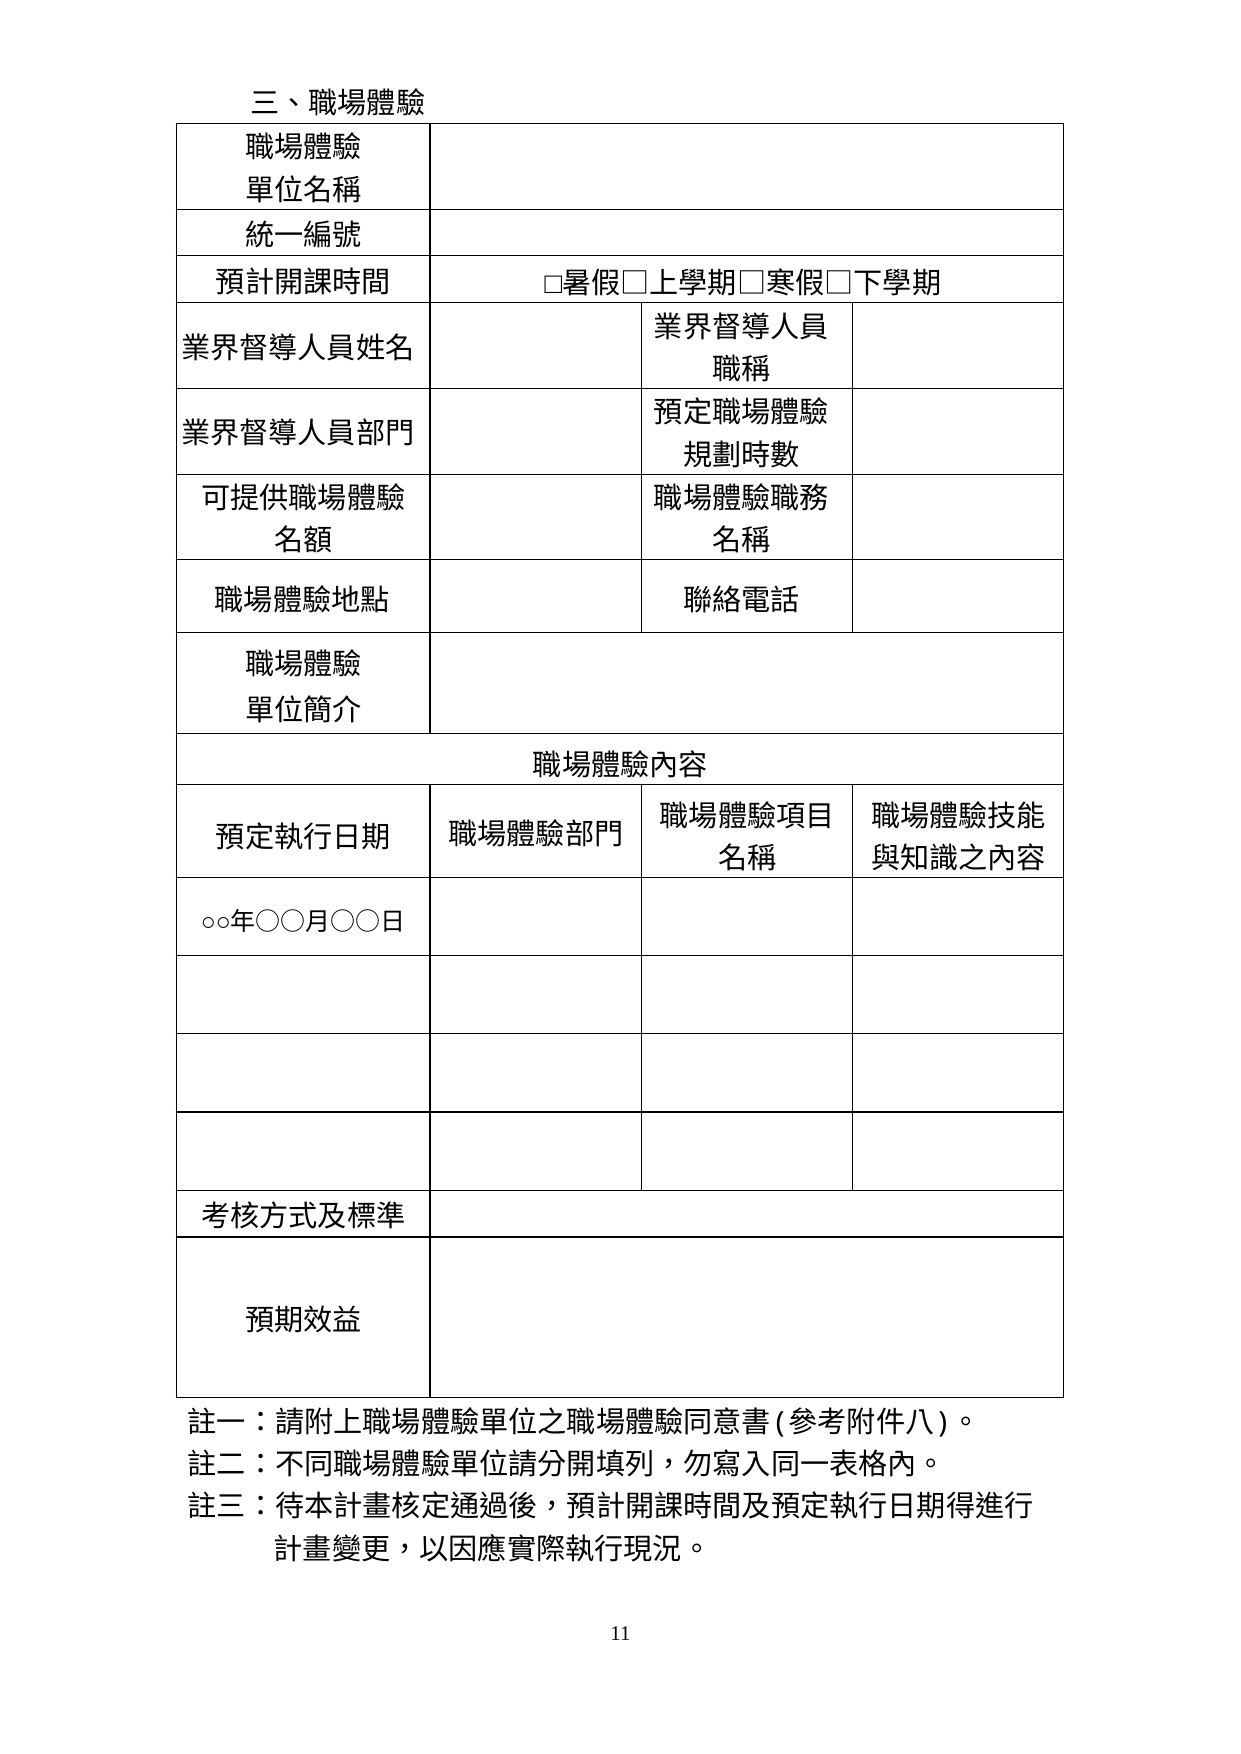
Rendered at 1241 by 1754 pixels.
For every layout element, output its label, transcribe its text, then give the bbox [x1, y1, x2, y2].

table_cell [642, 1113, 852, 1189]
table_cell 可提供職場體驗名額 [177, 475, 429, 559]
table_cell [431, 1034, 641, 1111]
table_cell [431, 1191, 1063, 1236]
table_cell [431, 633, 1063, 733]
table_cell [431, 303, 641, 388]
table_cell ○○年○○月○○日 [177, 878, 429, 955]
table_cell 統一編號 [177, 210, 429, 255]
table_cell [853, 475, 1063, 559]
table_cell [642, 878, 852, 955]
table_cell 職場體驗技能與知識之內容 [853, 785, 1063, 877]
table_cell [431, 560, 641, 632]
table_cell 業界督導人員 職稱 [642, 303, 852, 388]
table_cell [853, 389, 1063, 473]
table_cell [177, 1034, 429, 1111]
text 註二：不同職場體驗單位請分開填列，勿寫入同一表格內。 [187, 1441, 1053, 1483]
table_cell [853, 956, 1063, 1033]
table_cell [853, 1113, 1063, 1189]
table_cell 業界督導人員姓名 [177, 303, 429, 388]
table_cell [853, 560, 1063, 632]
table_cell 預計開課時間 [177, 256, 429, 302]
table_cell [853, 1034, 1063, 1111]
table_cell 考核方式及標準 [177, 1191, 429, 1236]
table_cell [431, 878, 641, 955]
table_cell □暑假□上學期□寒假□下學期 [431, 256, 1063, 302]
table_cell [431, 389, 641, 473]
table_cell 預定執行日期 [177, 785, 429, 877]
table_cell 職場體驗職務名稱 [642, 475, 852, 559]
table_cell [431, 1238, 1063, 1397]
table_cell 聯絡電話 [642, 560, 852, 632]
table_cell 職場體驗項目名稱 [642, 785, 852, 877]
table_header 職場體驗 單位名稱 [177, 124, 429, 208]
table_cell 職場體驗內容 [177, 734, 1063, 784]
table_cell [177, 956, 429, 1033]
table_cell 職場體驗 單位簡介 [177, 633, 429, 733]
text 三、職場體驗 [250, 75, 1053, 123]
table_cell [853, 303, 1063, 388]
table_cell [177, 1113, 429, 1189]
table_cell [431, 210, 1063, 255]
table_cell [431, 1113, 641, 1189]
table_cell 業界督導人員部門 [177, 389, 429, 473]
table_cell [431, 475, 641, 559]
table_header [431, 124, 1063, 208]
table_cell 預定職場體驗規劃時數 [642, 389, 852, 473]
text 註三：待本計畫核定通過後，預計開課時間及預定執行日期得進行計畫變更，以因應實際執行現況。 [187, 1483, 1053, 1567]
table_cell 職場體驗地點 [177, 560, 429, 632]
table_cell [853, 878, 1063, 955]
text 註一：請附上職場體驗單位之職場體驗同意書(參考附件八)。 [187, 1398, 1053, 1441]
table_cell [642, 1034, 852, 1111]
table_cell 預期效益 [177, 1238, 429, 1397]
table_cell [431, 956, 641, 1033]
table_cell 職場體驗部門 [431, 785, 641, 877]
table_cell [642, 956, 852, 1033]
